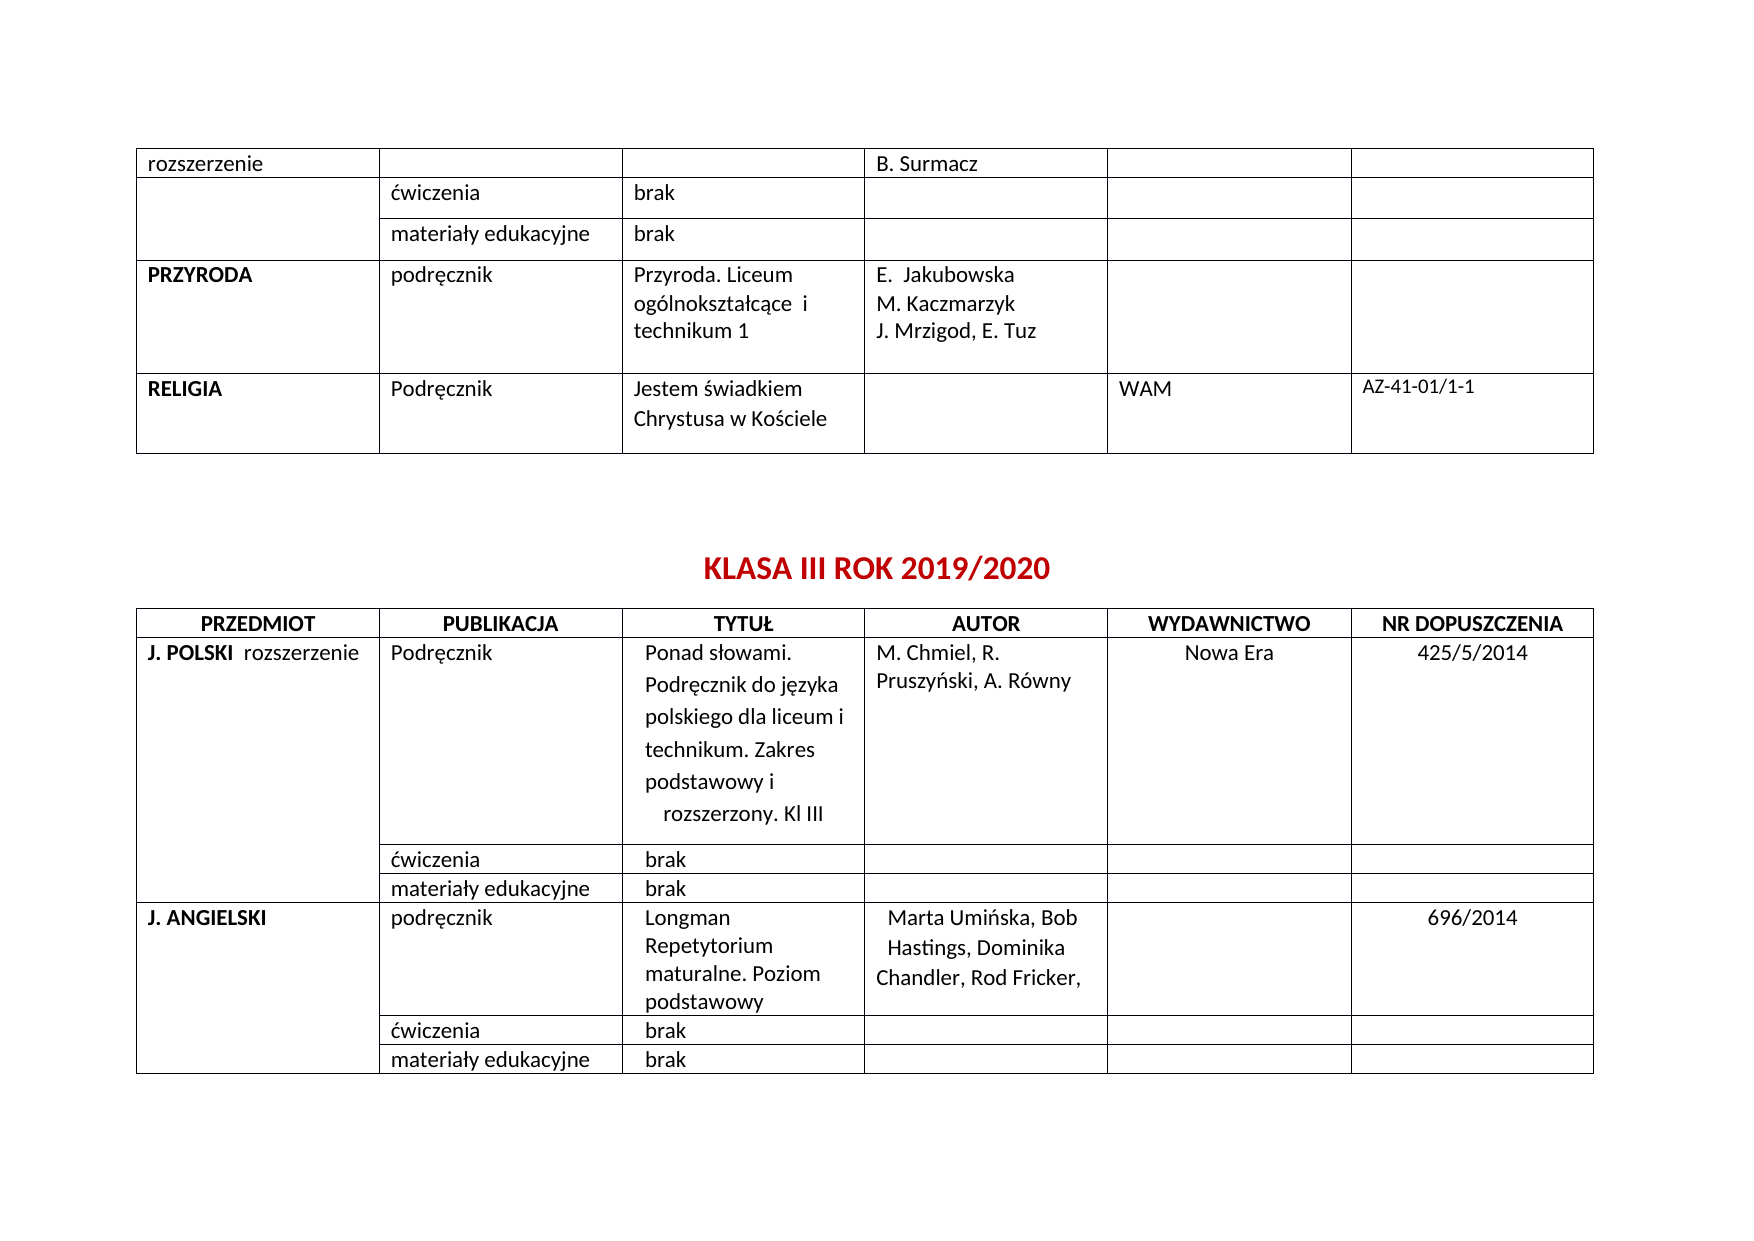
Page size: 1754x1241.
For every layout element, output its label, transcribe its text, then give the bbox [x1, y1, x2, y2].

table_cell [865, 845, 1107, 873]
table_cell [865, 1045, 1107, 1073]
table_cell PRZYRODA [137, 261, 379, 373]
table_cell podręcznik [380, 261, 622, 373]
table_cell [865, 1016, 1107, 1044]
table_cell E. Jakubowska M. Kaczmarzyk J. Mrzigod, E. Tuz [865, 261, 1107, 373]
table_cell brak [623, 219, 864, 259]
table_cell [865, 178, 1107, 218]
table_cell rozszerzenie [137, 149, 379, 177]
table_header TYTUŁ [623, 609, 864, 637]
table_cell brak [623, 178, 864, 218]
table_cell [1352, 1045, 1593, 1073]
table_cell materiały edukacyjne [380, 1045, 622, 1073]
table_cell [1352, 149, 1593, 177]
table_header PRZEDMIOT [137, 609, 379, 637]
table_cell RELIGIA [137, 374, 379, 453]
table_cell [1352, 845, 1593, 873]
table_cell [1352, 261, 1593, 373]
table_cell [1108, 903, 1351, 1015]
table_cell ćwiczenia [380, 1016, 622, 1044]
table_cell [1352, 874, 1593, 902]
table_cell materiały edukacyjne [380, 874, 622, 902]
table_cell 696/2014 [1352, 903, 1593, 1015]
table_cell Jestem świadkiem Chrystusa w Kościele [623, 374, 864, 453]
table_cell [380, 149, 622, 177]
table_cell Longman Repetytorium maturalne. Poziom podstawowy [623, 903, 864, 1015]
table_cell ćwiczenia [380, 845, 622, 873]
table_cell B. Surmacz [865, 149, 1107, 177]
table_cell [1352, 1016, 1593, 1044]
text KLASA III ROK 2019/2020 [148, 547, 1606, 588]
table_cell [865, 374, 1107, 453]
table_header WYDAWNICTWO [1108, 609, 1351, 637]
table_cell Ponad słowami. Podręcznik do języka polskiego dla liceum i technikum. Zakres podstawowy i rozszerzony. Kl III [623, 638, 864, 844]
table_header PUBLIKACJA [380, 609, 622, 637]
table_cell podręcznik [380, 903, 622, 1015]
table_cell M. Chmiel, R. Pruszyński, A. Równy [865, 638, 1107, 844]
table_cell [1108, 261, 1351, 373]
table_cell WAM [1108, 374, 1351, 453]
table_cell Nowa Era [1108, 638, 1351, 844]
table_cell [1108, 1016, 1351, 1044]
table_cell brak [623, 874, 864, 902]
table_cell [1352, 178, 1593, 218]
table_cell [865, 874, 1107, 902]
table_cell [1108, 1045, 1351, 1073]
table_cell [865, 219, 1107, 259]
table_cell brak [623, 845, 864, 873]
table_cell Podręcznik [380, 638, 622, 844]
table_header NR DOPUSZCZENIA [1352, 609, 1593, 637]
table_cell brak [623, 1045, 864, 1073]
table_cell [1108, 874, 1351, 902]
table_cell AZ-41-01/1-1 [1352, 374, 1593, 453]
table_cell brak [623, 1016, 864, 1044]
table_cell [1108, 845, 1351, 873]
table_cell Marta Umińska, Bob Hastings, Dominika Chandler, Rod Fricker, [865, 903, 1107, 1015]
table_cell Podręcznik [380, 374, 622, 453]
table_cell ćwiczenia [380, 178, 622, 218]
table_cell J. POLSKI rozszerzenie [137, 638, 379, 902]
table_cell [1108, 149, 1351, 177]
table_cell materiały edukacyjne [380, 219, 622, 259]
table_cell J. ANGIELSKI [137, 903, 379, 1073]
table_cell Przyroda. Liceum ogólnokształcące i technikum 1 [623, 261, 864, 373]
table_cell [1108, 219, 1351, 259]
table_cell [623, 149, 864, 177]
table_header AUTOR [865, 609, 1107, 637]
table_cell [1352, 219, 1593, 259]
table_cell [1108, 178, 1351, 218]
table_cell [137, 178, 379, 259]
table_cell 425/5/2014 [1352, 638, 1593, 844]
